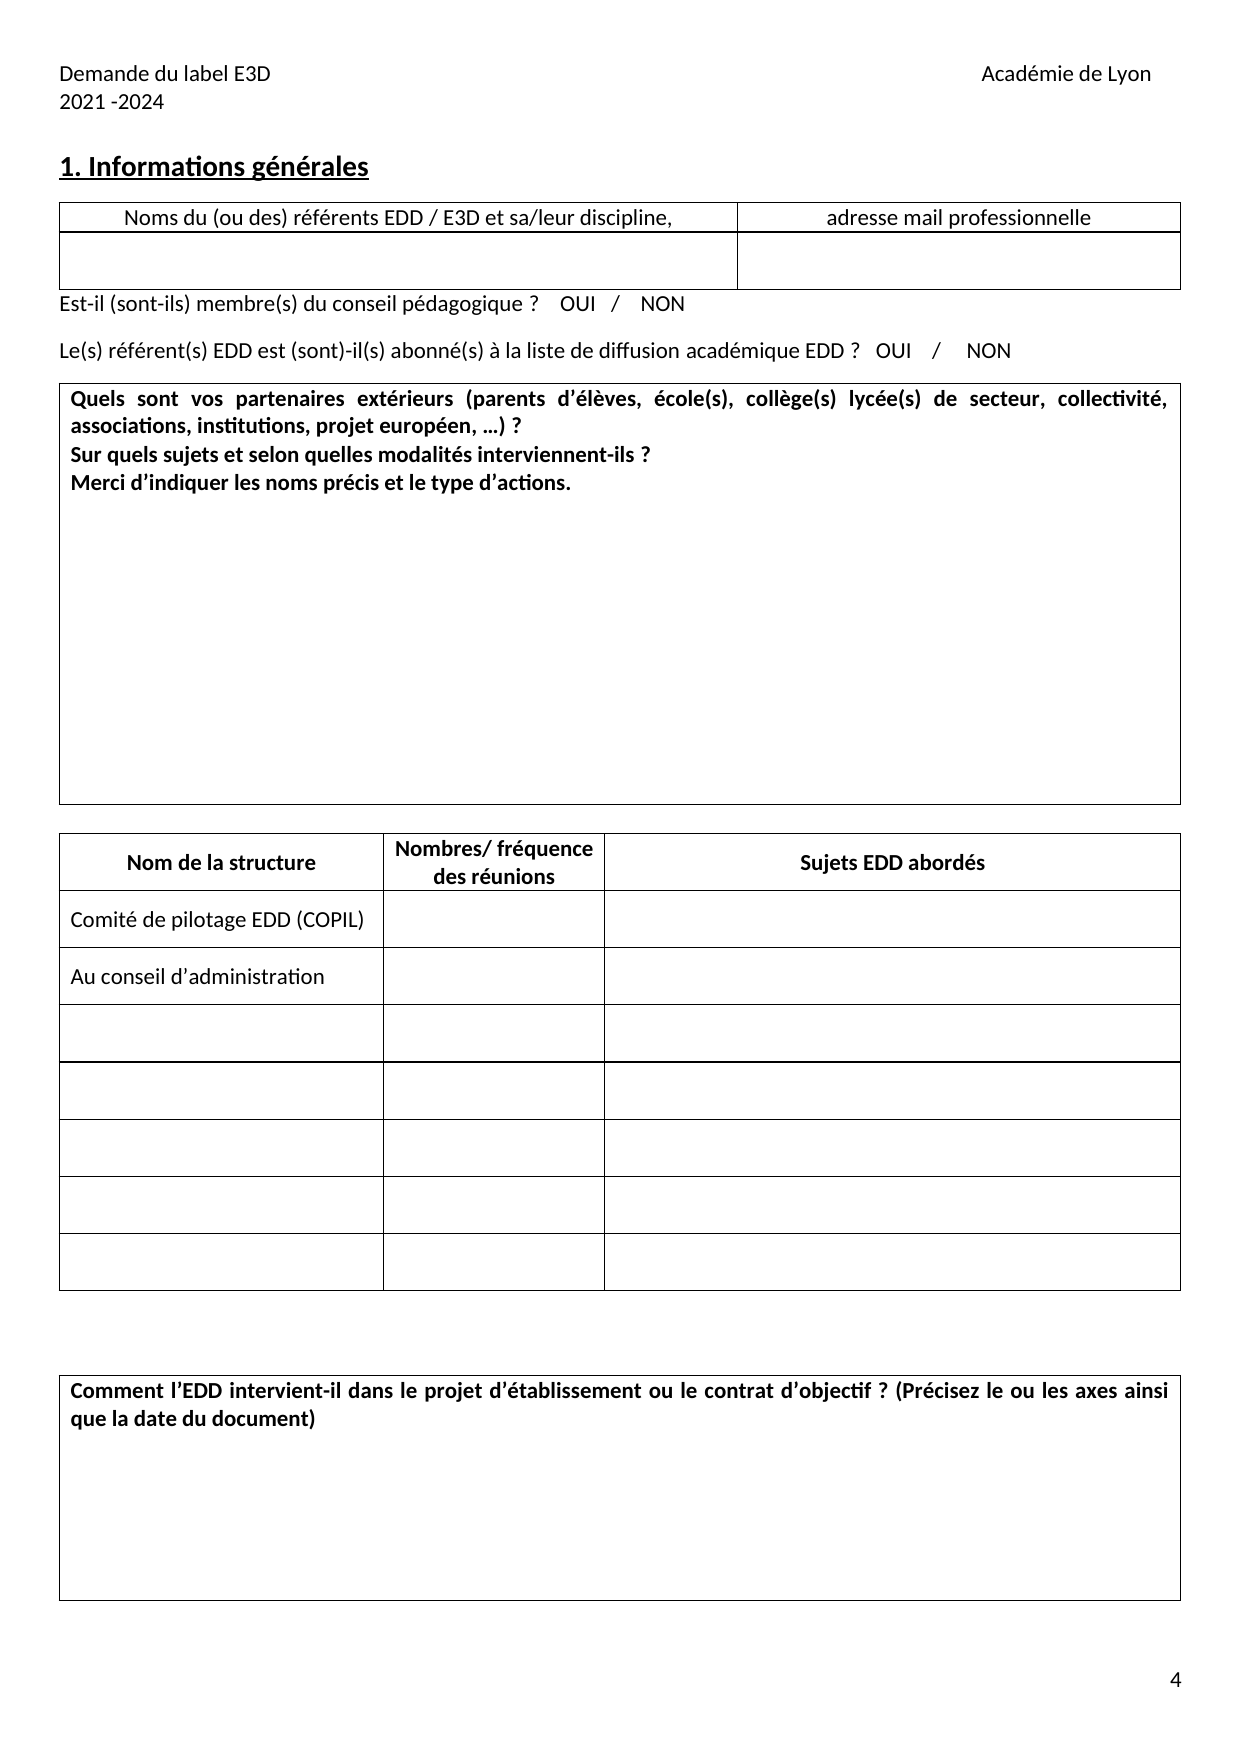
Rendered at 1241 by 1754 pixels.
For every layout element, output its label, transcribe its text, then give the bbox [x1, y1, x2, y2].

table_cell [384, 1177, 604, 1233]
text Le(s) référent(s) EDD est (sont)-il(s) abonné(s) à la liste de diffusion académique EDD ? OUI / NON [59, 336, 1181, 364]
table_cell [384, 1120, 604, 1176]
table_cell [605, 1120, 1180, 1176]
table_cell [384, 1005, 604, 1061]
table_cell [605, 948, 1180, 1004]
table_cell [384, 1234, 604, 1290]
table_header Noms du (ou des) référents EDD / E3D et sa/leur discipline, [60, 203, 737, 231]
table_cell [384, 891, 604, 947]
table_cell [605, 1005, 1180, 1061]
table_cell [605, 891, 1180, 947]
table_header Quels sont vos partenaires extérieurs (parents d’élèves, école(s), collège(s) lycée(s) de secteur, collectivité, associations, institutions, projet européen, …) ? Sur quels sujets et selon quelles modalités interviennent-ils ? Merci d’indiquer les noms précis et le type d’actions. [60, 384, 1180, 804]
text Est-il (sont-ils) membre(s) du conseil pédagogique ? OUI / NON [59, 290, 1181, 317]
table_cell Au conseil d’administration [60, 948, 383, 1004]
table_cell [738, 233, 1180, 288]
table_cell [605, 1063, 1180, 1118]
text 1. Informations générales [59, 148, 1181, 183]
table_cell [60, 233, 737, 288]
table_cell [605, 1177, 1180, 1233]
table_header adresse mail professionnelle [738, 203, 1180, 231]
table_cell [60, 1063, 383, 1118]
table_cell [60, 1234, 383, 1290]
table_header Comment l’EDD intervient-il dans le projet d’établissement ou le contrat d’objectif ? (Précisez le ou les axes ainsi que la date du document) [60, 1376, 1180, 1600]
table_cell [60, 1005, 383, 1061]
table_header Nombres/ fréquence des réunions [384, 834, 604, 890]
table_cell [605, 1234, 1180, 1290]
table_cell [384, 948, 604, 1004]
table_cell [60, 1177, 383, 1233]
table_cell Comité de pilotage EDD (COPIL) [60, 891, 383, 947]
table_cell [60, 1120, 383, 1176]
table_cell [384, 1063, 604, 1118]
table_header Sujets EDD abordés [605, 834, 1180, 890]
table_header Nom de la structure [60, 834, 383, 890]
